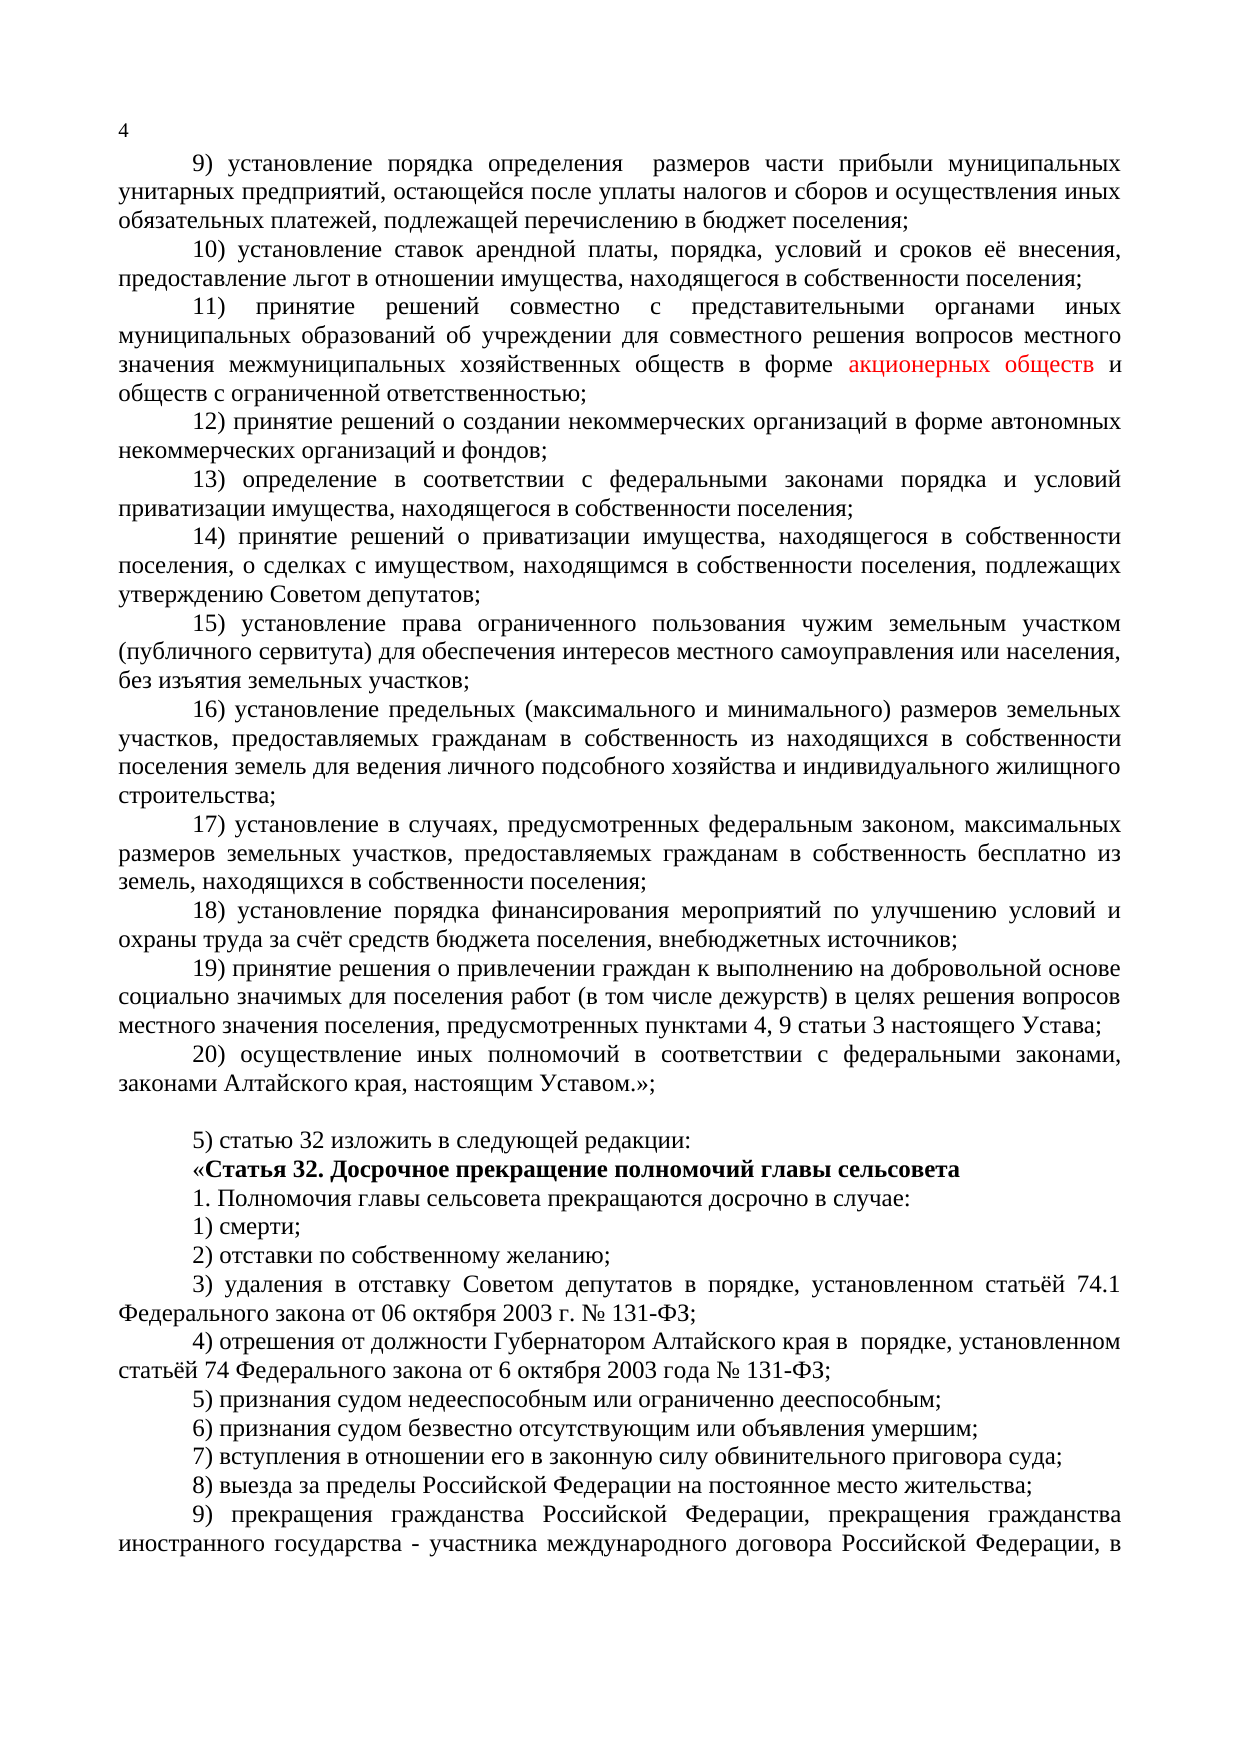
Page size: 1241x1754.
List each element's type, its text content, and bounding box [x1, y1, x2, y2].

text 2) отставки по собственному желанию; [118, 1240, 1122, 1269]
text 4) отрешения от должности Губернатором Алтайского края в порядке, установленном статьёй 74 Федерального закона от 6 октября 2003 года № 131-ФЗ; [118, 1326, 1122, 1384]
text 16) установление предельных (максимального и минимального) размеров земельных участков, предоставляемых гражданам в собственность из находящихся в собственности поселения земель для ведения личного подсобного хозяйства и индивидуального жилищного строительства; [118, 694, 1122, 809]
text 20) осуществление иных полномочий в соответствии с федеральными законами, законами Алтайского края, настоящим Уставом.»; [118, 1039, 1122, 1096]
text 5) признания судом недееспособным или ограниченно дееспособным; [118, 1384, 1122, 1413]
text 9) прекращения гражданства Российской Федерации, прекращения гражданства иностранного государства - участника международного договора Российской Федерации, в [118, 1499, 1122, 1556]
text 12) принятие решений о создании некоммерческих организаций в форме автономных некоммерческих организаций и фондов; [118, 406, 1122, 464]
text 18) установление порядка финансирования мероприятий по улучшению условий и охраны труда за счёт средств бюджета поселения, внебюджетных источников; [118, 895, 1122, 953]
text 5) статью 32 изложить в следующей редакции: [118, 1125, 1122, 1154]
text 15) установление права ограниченного пользования чужим земельным участком (публичного сервитута) для обеспечения интересов местного самоуправления или населения, без изъятия земельных участков; [118, 608, 1122, 694]
text 17) установление в случаях, предусмотренных федеральным законом, максимальных размеров земельных участков, предоставляемых гражданам в собственность бесплатно из земель, находящихся в собственности поселения; [118, 809, 1122, 895]
subtitle 10) установление ставок арендной платы, порядка, условий и сроков её внесения, предоставление льгот в отношении имущества, находящегося в собственности поселения; [118, 234, 1122, 291]
text 19) принятие решения о привлечении граждан к выполнению на добровольной основе социально значимых для поселения работ (в том числе дежурств) в целях решения вопросов местного значения поселения, предусмотренных пунктами 4, 9 статьи 3 настоящего Устава; [118, 953, 1122, 1039]
text 3) удаления в отставку Советом депутатов в порядке, установленном статьёй 74.1 Федерального закона от 06 октября 2003 г. № 131-ФЗ; [118, 1269, 1122, 1326]
text 14) принятие решений о приватизации имущества, находящегося в собственности поселения, о сделках с имуществом, находящимся в собственности поселения, подлежащих утверждению Советом депутатов; [118, 521, 1122, 608]
text 7) вступления в отношении его в законную силу обвинительного приговора суда; [118, 1441, 1122, 1470]
text 1) смерти; [118, 1211, 1122, 1240]
text 6) признания судом безвестно отсутствующим или объявления умершим; [118, 1413, 1122, 1441]
text 11) принятие решений совместно с представительными органами иных муниципальных образований об учреждении для совместного решения вопросов местного значения межмуниципальных хозяйственных обществ в форме акционерных обществ и обществ с ограниченной ответственностью; [118, 291, 1122, 406]
text 13) определение в соответствии с федеральными законами порядка и условий приватизации имущества, находящегося в собственности поселения; [118, 464, 1122, 521]
text «Статья 32. Досрочное прекращение полномочий главы сельсовета [118, 1154, 1122, 1183]
text 9) установление порядка определения размеров части прибыли муниципальных унитарных предприятий, остающейся после уплаты налогов и сборов и осуществления иных обязательных платежей, подлежащей перечислению в бюджет поселения; [118, 148, 1122, 234]
text 8) выезда за пределы Российской Федерации на постоянное место жительства; [118, 1470, 1122, 1499]
text 1. Полномочия главы сельсовета прекращаются досрочно в случае: [118, 1183, 1122, 1211]
